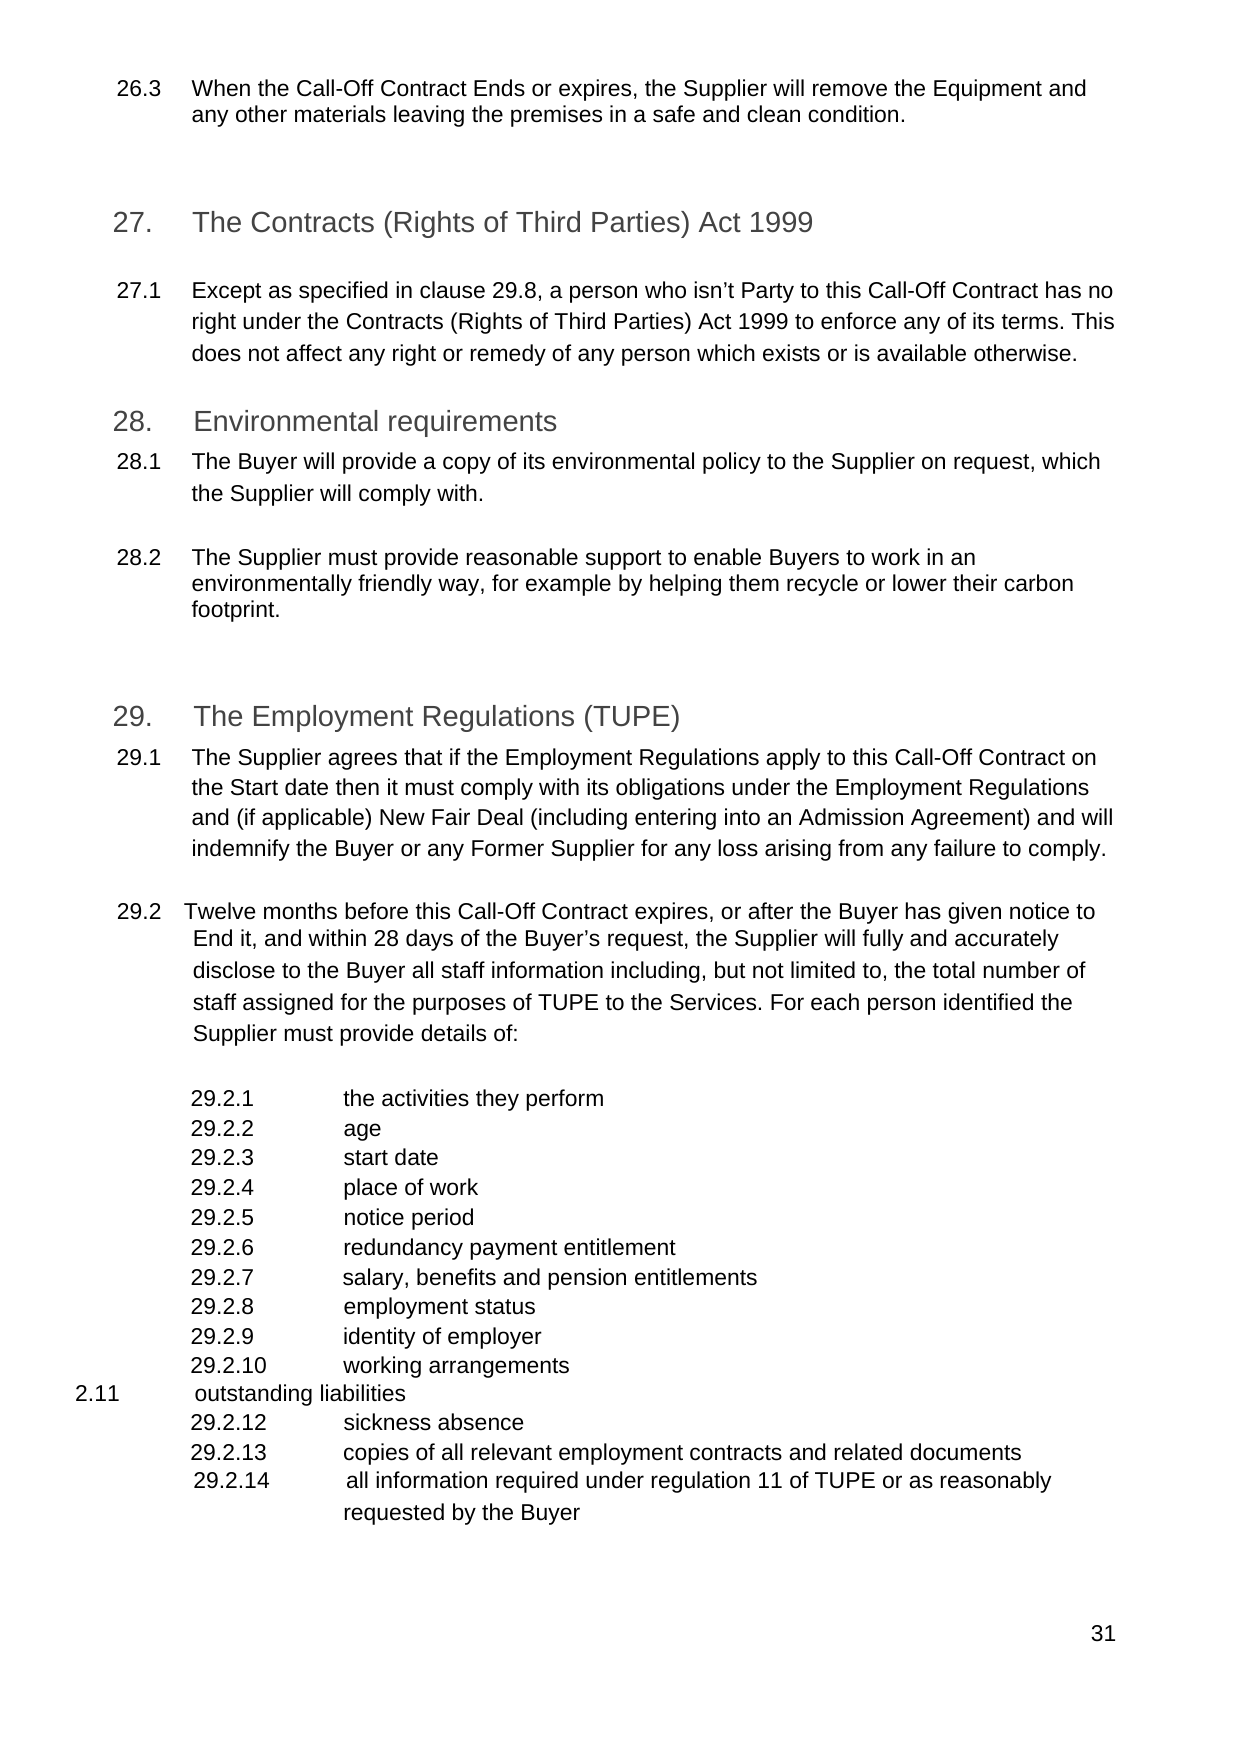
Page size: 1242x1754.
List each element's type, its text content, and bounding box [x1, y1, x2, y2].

text 29.1 The Supplier agrees that if the Employment Regulations apply to this Call-Off Contract on the Start date then it must comply with its obligations under the Employment Regulations and (if applicable) New Fair Deal (including entering into an Admission Agreement) and will indemnify the Buyer or any Former Supplier for any loss arising from any failure to comply. [116, 744, 1121, 861]
text 29.2.14 all information required under regulation 11 of TUPE or as reasonably requested by the Buyer [193, 1467, 1121, 1525]
text 29.2.7 salary, benefits and pension entitlements [0, 1263, 1122, 1291]
subtitle 29. The Employment Regulations (TUPE) [0, 699, 1122, 733]
text 29.2.3 start date [0, 1143, 1122, 1171]
subtitle 28. Environmental requirements [0, 404, 1122, 437]
text 29.2 Twelve months before this Call-Off Contract expires, or after the Buyer has given notice to [0, 897, 1122, 925]
text 29.2.13 copies of all relevant employment contracts and related documents [0, 1438, 1122, 1466]
subtitle 27. The Contracts (Rights of Third Parties) Act 1999 [0, 205, 1122, 239]
text 26.3 When the Call-Off Contract Ends or expires, the Supplier will remove the Equipment and any other materials leaving the premises in a safe and clean condition. [116, 75, 1121, 128]
text 29.2.9 identity of employer [0, 1322, 1122, 1350]
text 28.2 The Supplier must provide reasonable support to enable Buyers to work in an environmentally friendly way, for example by helping them recycle or lower their carbon footprint. [116, 543, 1121, 623]
text 28.1 The Buyer will provide a copy of its environmental policy to the Supplier on request, which the Supplier will comply with. [116, 448, 1121, 506]
text 29.2.2 age [0, 1114, 1122, 1142]
list 2.11 outstanding liabilities [0, 1380, 1121, 1406]
text End it, and within 28 days of the Buyer’s request, the Supplier will fully and accurately disclose to the Buyer all staff information including, but not limited to, the total number of staff assigned for the purposes of TUPE to the Services. For each person identified the Supplier must provide details of: [193, 925, 1121, 1046]
text 29.2.10 working arrangements [0, 1352, 1122, 1380]
text 29.2.12 sickness absence [0, 1408, 1122, 1436]
text 29.2.4 place of work [0, 1173, 1122, 1201]
text 29.2.8 employment status [0, 1292, 1122, 1321]
text 29.2.6 redundancy payment entitlement [0, 1233, 1122, 1261]
text 27.1 Except as specified in clause 29.8, a person who isn’t Party to this Call-Off Contract has no right under the Contracts (Rights of Third Parties) Act 1999 to enforce any of its terms. This does not affect any right or remedy of any person which exists or is available otherwise. [116, 277, 1121, 366]
text 29.2.5 notice period [0, 1203, 1122, 1231]
text 29.2.1 the activities they perform [0, 1084, 1122, 1112]
